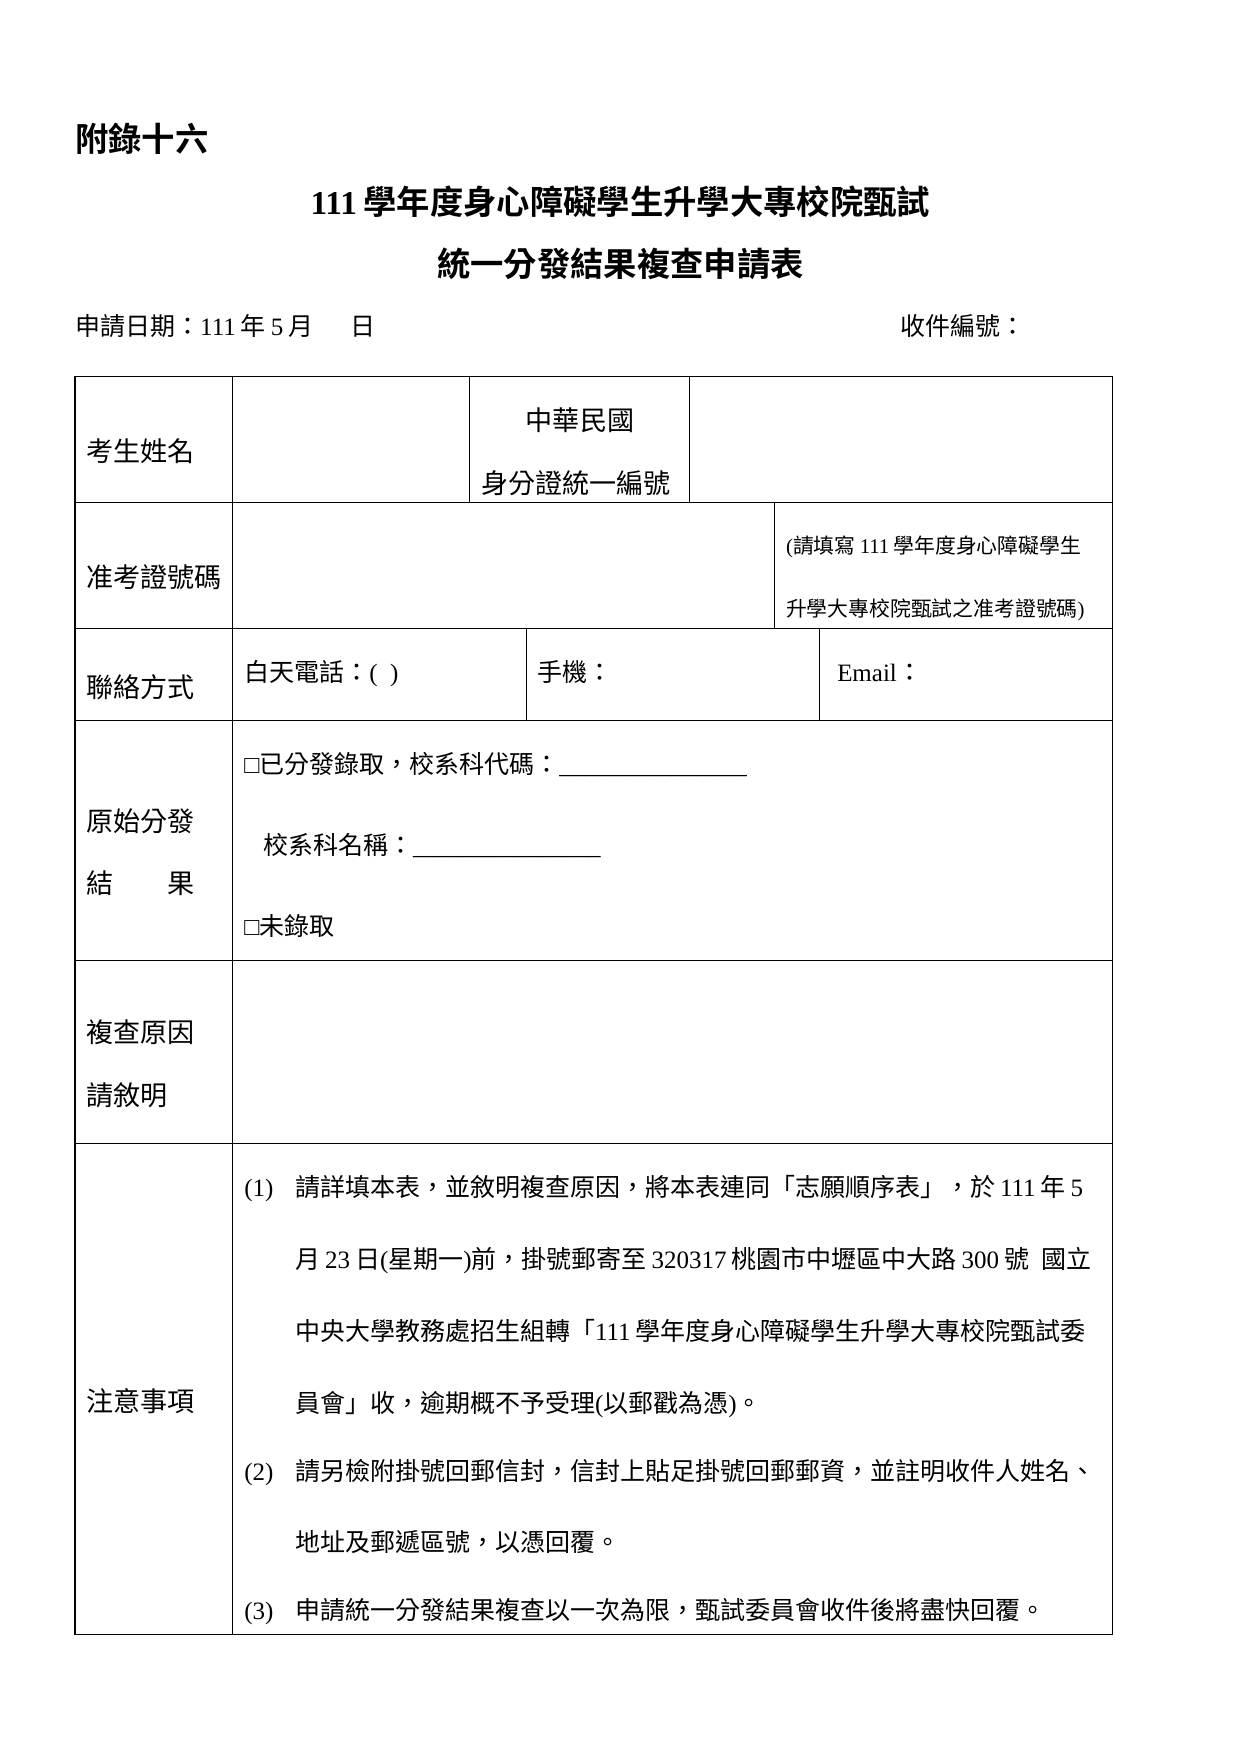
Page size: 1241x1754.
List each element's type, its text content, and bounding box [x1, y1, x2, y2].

table_header 考生姓名 [76, 377, 232, 502]
text 申請日期：111年5月 日 收件編號： [75, 283, 1165, 346]
table_cell [233, 961, 1112, 1143]
table_cell 准考證號碼 [76, 503, 232, 628]
table_cell (請填寫111學年度身心障礙學生升學大專校院甄試之准考證號碼) [775, 503, 1112, 628]
table_cell 原始分發 結 果 [76, 721, 232, 959]
table_cell 注意事項 [76, 1144, 232, 1634]
table_cell 請詳填本表，並敘明複查原因，將本表連同「志願順序表」，於111年5月23日(星期一)前，掛號郵寄至320317桃園市中壢區中大路300號 國立中央大學教務處招生組轉「111學年度身心障礙學生升學大專校院甄試委員會」收，逾期概不予受理(以郵戳為憑)。 請另檢附掛號回郵信封，信封上貼足掛號回郵郵資，並註明收件人姓名、地址及郵遞區號，以憑回覆。 申請統一分發結果複查以一次為限，甄試委員會收件後將盡快回覆。 [233, 1144, 1112, 1634]
subtitle 統一分發結果複查申請表 [75, 221, 1165, 283]
text 111學年度身心障礙學生升學大專校院甄試 [75, 158, 1165, 221]
table_cell Email： [820, 629, 1112, 720]
table_header [690, 377, 1112, 502]
table_cell 手機： [527, 629, 819, 720]
table_header [233, 377, 469, 502]
table_cell 複查原因 請敘明 [76, 961, 232, 1143]
table_header 中華民國 身分證統一編號 [470, 377, 689, 502]
table_cell 白天電話：( ) [233, 629, 526, 720]
table_cell □已分發錄取，校系科代碼：_______________ 校系科名稱：_______________ □未錄取 [233, 721, 1112, 959]
table_cell [233, 503, 774, 628]
table_cell 聯絡方式 [76, 629, 232, 720]
subtitle 附錄十六 [75, 96, 1165, 158]
